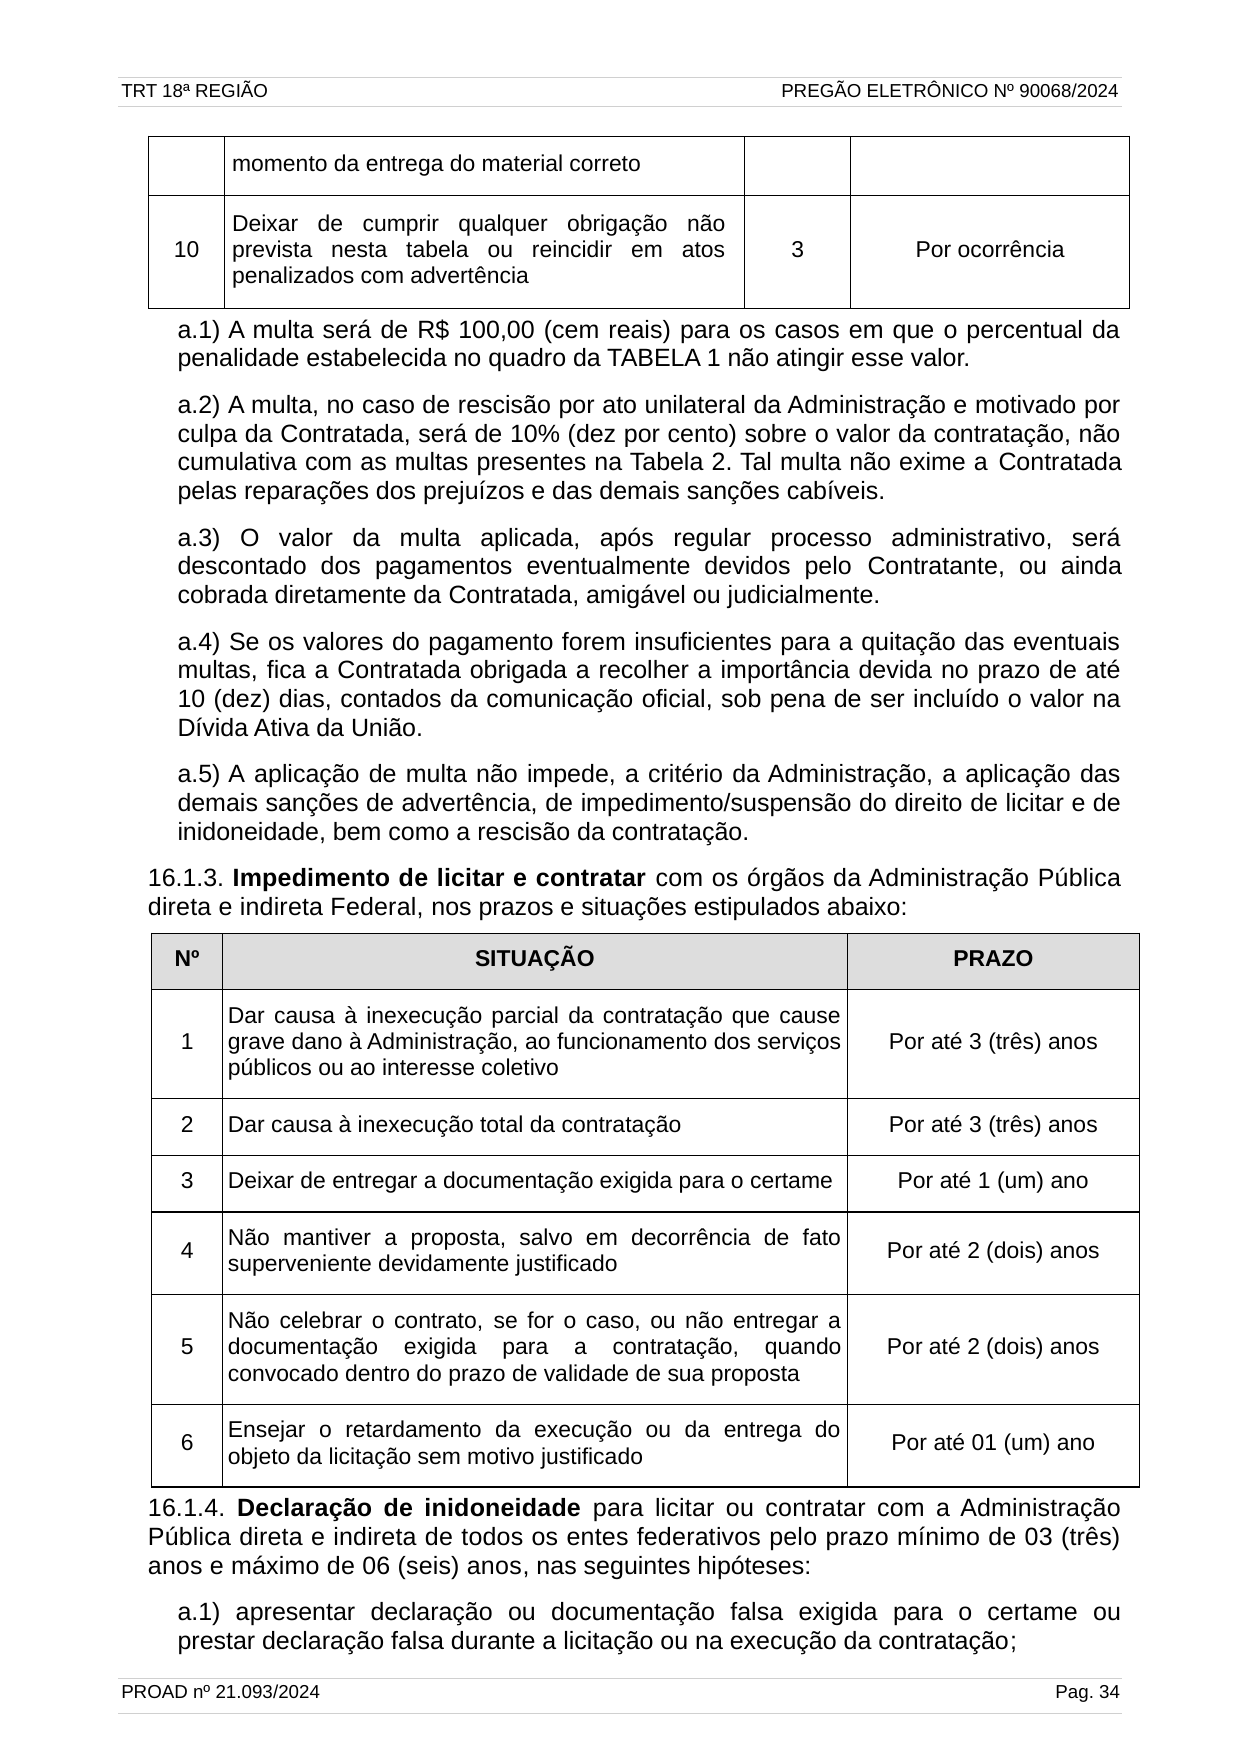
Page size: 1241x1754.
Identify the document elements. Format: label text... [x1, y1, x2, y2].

text 16.1.4. Declaração de inidoneidade para licitar ou contratar com a Administração Pública direta e indireta de todos os entes federativos pelo prazo mínimo de 03 (três) anos e máximo de 06 (seis) anos, nas seguintes hipóteses: [148, 1493, 1122, 1580]
table_cell 3 [152, 1156, 222, 1211]
table_cell Por ocorrência [851, 196, 1129, 308]
table_cell 1 [152, 990, 222, 1098]
table_cell 2 [152, 1099, 222, 1155]
table_cell 6 [152, 1405, 222, 1486]
table_cell Ensejar o retardamento da execução ou da entrega do objeto da licitação sem motivo justificado [223, 1405, 847, 1486]
table_cell Por até 1 (um) ano [848, 1156, 1139, 1211]
text a.1) apresentar declaração ou documentação falsa exigida para o certame ou prestar declaração falsa durante a licitação ou na execução da contratação; [177, 1597, 1122, 1655]
table_header Nº [152, 934, 222, 989]
table_cell Por até 2 (dois) anos [848, 1213, 1139, 1294]
table_cell Não mantiver a proposta, salvo em decorrência de fato superveniente devidamente justificado [223, 1213, 847, 1294]
table_cell 4 [152, 1213, 222, 1294]
table_cell Por até 2 (dois) anos [848, 1295, 1139, 1403]
text a.2) A multa, no caso de rescisão por ato unilateral da Administração e motivado por culpa da Contratada, será de 10% (dez por cento) sobre o valor da contratação, não cumulativa com as multas presentes na Tabela 2. Tal multa não exime a Contratada pelas reparações dos prejuízos e das demais sanções cabíveis. [177, 390, 1122, 505]
table_cell Dar causa à inexecução parcial da contratação que cause grave dano à Administração, ao funcionamento dos serviços públicos ou ao interesse coletivo [223, 990, 847, 1098]
text a.1) A multa será de R$ 100,00 (cem reais) para os casos em que o percentual da penalidade estabelecida no quadro da TABELA 1 não atingir esse valor. [177, 314, 1122, 372]
table_cell 5 [152, 1295, 222, 1403]
table_cell Por até 3 (três) anos [848, 990, 1139, 1098]
table_cell [745, 137, 850, 195]
table_cell [851, 137, 1129, 195]
table_cell momento da entrega do material correto [225, 137, 744, 195]
table_header SITUAÇÃO [223, 934, 847, 989]
table_header PRAZO [848, 934, 1139, 989]
table_cell 10 [149, 196, 224, 308]
text a.4) Se os valores do pagamento forem insuficientes para a quitação das eventuais multas, fica a Contratada obrigada a recolher a importância devida no prazo de até 10 (dez) dias, contados da comunicação oficial, sob pena de ser incluído o valor na Dívida Ativa da União. [177, 626, 1122, 741]
table_cell Dar causa à inexecução total da contratação [223, 1099, 847, 1155]
text a.3) O valor da multa aplicada, após regular processo administrativo, será descontado dos pagamentos eventualmente devidos pelo Contratante, ou ainda cobrada diretamente da Contratada, amigável ou judicialmente. [177, 522, 1122, 609]
table_cell Não celebrar o contrato, se for o caso, ou não entregar a documentação exigida para a contratação, quando convocado dentro do prazo de validade de sua proposta [223, 1295, 847, 1403]
table_cell Por até 01 (um) ano [848, 1405, 1139, 1486]
table_cell Deixar de cumprir qualquer obrigação não prevista nesta tabela ou reincidir em atos penalizados com advertência [225, 196, 744, 308]
table_cell Por até 3 (três) anos [848, 1099, 1139, 1155]
table_cell [149, 137, 224, 195]
table_cell 3 [745, 196, 850, 308]
text 16.1.3. Impedimento de licitar e contratar com os órgãos da Administração Pública direta e indireta Federal, nos prazos e situações estipulados abaixo: [148, 863, 1122, 921]
table_cell Deixar de entregar a documentação exigida para o certame [223, 1156, 847, 1211]
text a.5) A aplicação de multa não impede, a critério da Administração, a aplicação das demais sanções de advertência, de impedimento/suspensão do direito de licitar e de inidoneidade, bem como a rescisão da contratação. [177, 759, 1122, 845]
